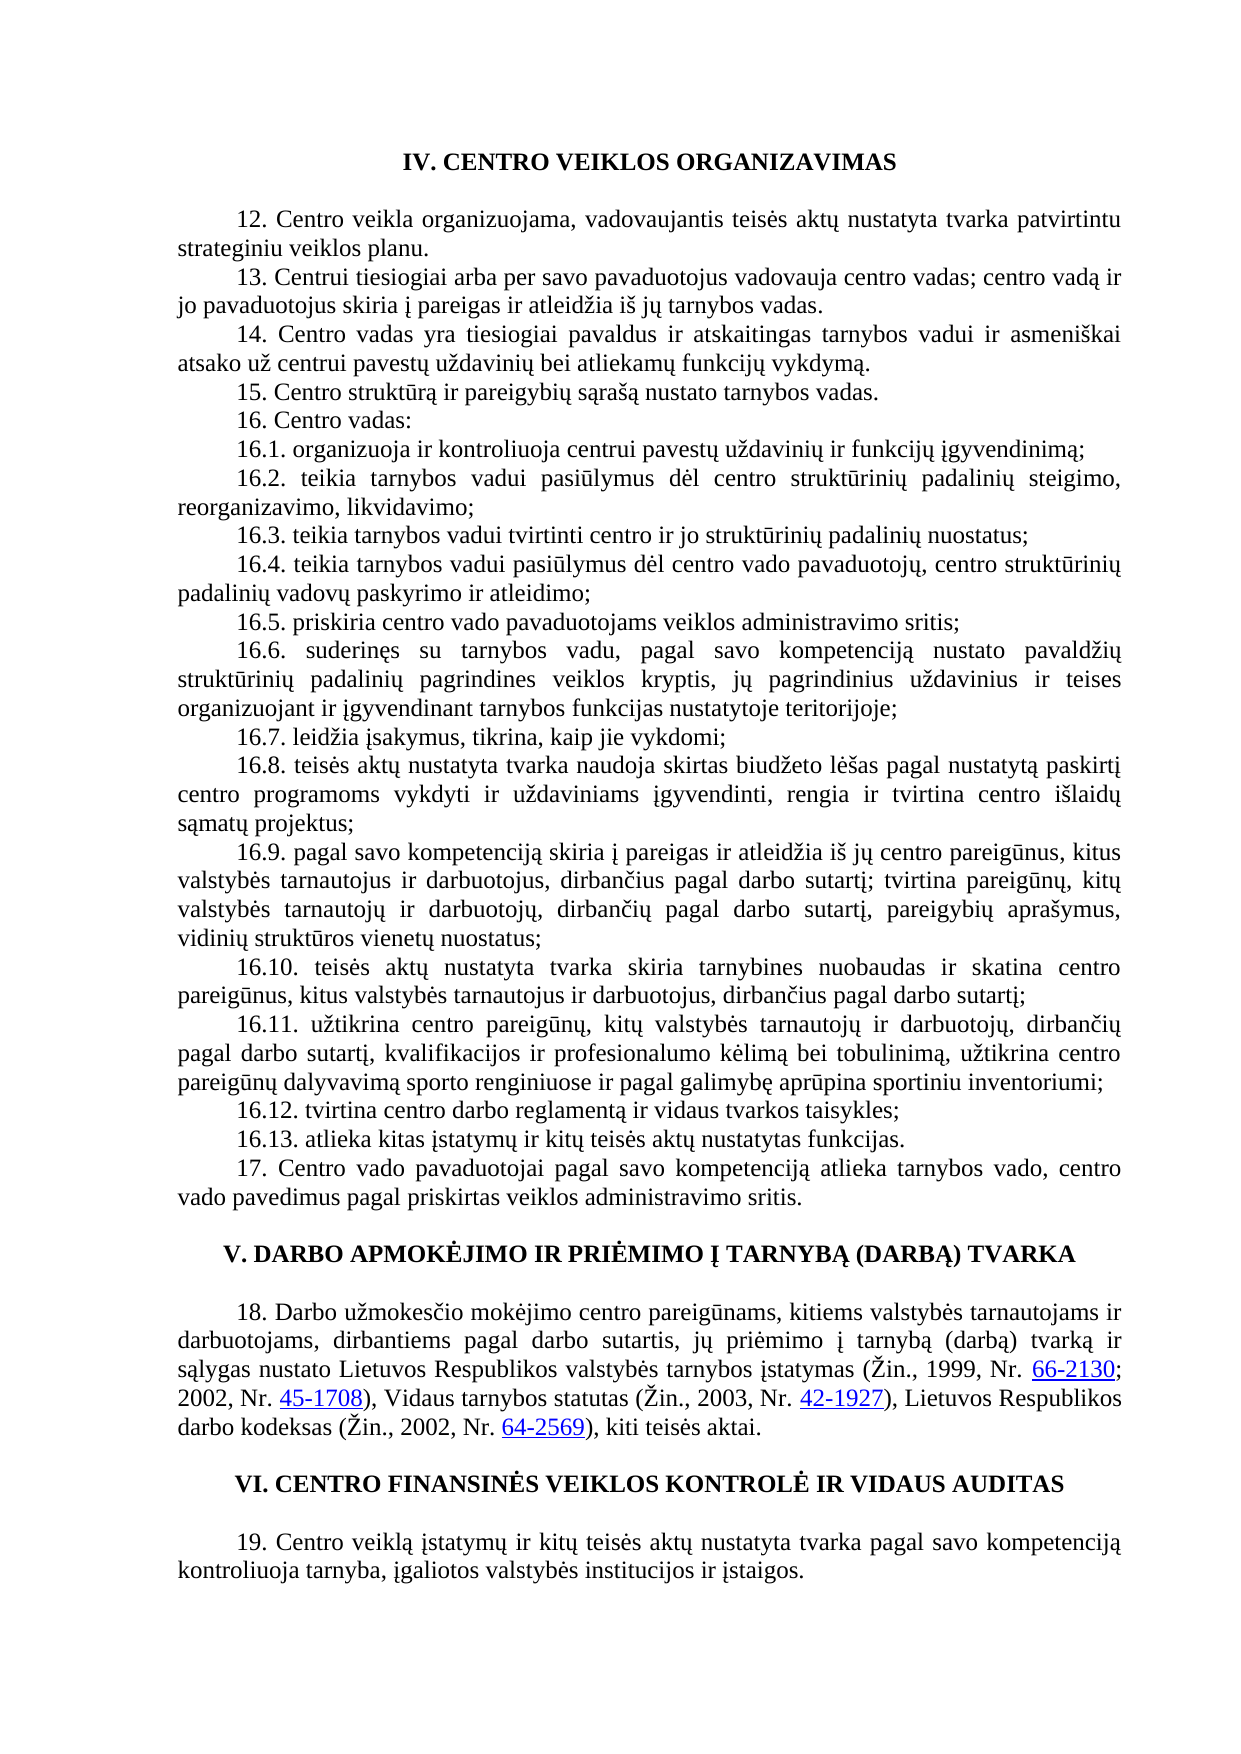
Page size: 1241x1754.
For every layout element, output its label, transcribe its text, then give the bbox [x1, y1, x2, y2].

text 15. Centro struktūrą ir pareigybių sąrašą nustato tarnybos vadas. [177, 377, 1122, 406]
text 16.5. priskiria centro vado pavaduotojams veiklos administravimo sritis; [177, 607, 1122, 636]
text 16.7. leidžia įsakymus, tikrina, kaip jie vykdomi; [177, 722, 1122, 751]
text 16. Centro vadas: [177, 406, 1122, 434]
text 16.10. teisės aktų nustatyta tvarka skiria tarnybines nuobaudas ir skatina centro pareigūnus, kitus valstybės tarnautojus ir darbuotojus, dirbančius pagal darbo sutartį; [177, 952, 1122, 1009]
text IV. CENTRO veiklos ORGANIZAVIMAS [177, 147, 1122, 176]
text 16.6. suderinęs su tarnybos vadu, pagal savo kompetenciją nustato pavaldžių struktūrinių padalinių pagrindines veiklos kryptis, jų pagrindinius uždavinius ir teises organizuojant ir įgyvendinant tarnybos funkcijas nustatytoje teritorijoje; [177, 636, 1122, 722]
text 16.8. teisės aktų nustatyta tvarka naudoja skirtas biudžeto lėšas pagal nustatytą paskirtį centro programoms vykdyti ir uždaviniams įgyvendinti, rengia ir tvirtina centro išlaidų sąmatų projektus; [177, 751, 1122, 837]
text 16.2. teikia tarnybos vadui pasiūlymus dėl centro struktūrinių padalinių steigimo, reorganizavimo, likvidavimo; [177, 463, 1122, 521]
text 16.1. organizuoja ir kontroliuoja centrui pavestų uždavinių ir funkcijų įgyvendinimą; [177, 434, 1122, 463]
text 18. Darbo užmokesčio mokėjimo centro pareigūnams, kitiems valstybės tarnautojams ir darbuotojams, dirbantiems pagal darbo sutartis, jų priėmimo į tarnybą (darbą) tvarką ir sąlygas nustato Lietuvos Respublikos valstybės tarnybos įstatymas (Žin., 1999, Nr. 66-2130; 2002, Nr. 45-1708), Vidaus tarnybos statutas (Žin., 2003, Nr. 42-1927), Lietuvos Respublikos darbo kodeksas (Žin., 2002, Nr. 64-2569), kiti teisės aktai. [177, 1297, 1122, 1441]
text 13. Centrui tiesiogiai arba per savo pavaduotojus vadovauja centro vadas; centro vadą ir jo pavaduotojus skiria į pareigas ir atleidžia iš jų tarnybos vadas. [177, 262, 1122, 319]
text 16.12. tvirtina centro darbo reglamentą ir vidaus tvarkos taisykles; [177, 1096, 1122, 1124]
text 16.9. pagal savo kompetenciją skiria į pareigas ir atleidžia iš jų centro pareigūnus, kitus valstybės tarnautojus ir darbuotojus, dirbančius pagal darbo sutartį; tvirtina pareigūnų, kitų valstybės tarnautojų ir darbuotojų, dirbančių pagal darbo sutartį, pareigybių aprašymus, vidinių struktūros vienetų nuostatus; [177, 837, 1122, 952]
text 14. Centro vadas yra tiesiogiai pavaldus ir atskaitingas tarnybos vadui ir asmeniškai atsako už centrui pavestų uždavinių bei atliekamų funkcijų vykdymą. [177, 319, 1122, 377]
text 17. Centro vado pavaduotojai pagal savo kompetenciją atlieka tarnybos vado, centro vado pavedimus pagal priskirtas veiklos administravimo sritis. [177, 1153, 1122, 1211]
text 12. Centro veikla organizuojama, vadovaujantis teisės aktų nustatyta tvarka patvirtintu strateginiu veiklos planu. [177, 204, 1122, 262]
text 16.13. atlieka kitas įstatymų ir kitų teisės aktų nustatytas funkcijas. [177, 1124, 1122, 1153]
text V. DARBO APMOKĖJIMO IR PRIĖMIMO Į TARNYBĄ (DARBĄ) TVARKA [177, 1239, 1122, 1268]
text VI. CENTRO FINANSINĖS VEIKLOS KONTROLĖ IR VIDAUS AUDITAS [177, 1469, 1122, 1498]
text 16.3. teikia tarnybos vadui tvirtinti centro ir jo struktūrinių padalinių nuostatus; [177, 521, 1122, 549]
text 19. Centro veiklą įstatymų ir kitų teisės aktų nustatyta tvarka pagal savo kompetenciją kontroliuoja tarnyba, įgaliotos valstybės institucijos ir įstaigos. [177, 1527, 1122, 1584]
text 16.4. teikia tarnybos vadui pasiūlymus dėl centro vado pavaduotojų, centro struktūrinių padalinių vadovų paskyrimo ir atleidimo; [177, 549, 1122, 607]
text 16.11. užtikrina centro pareigūnų, kitų valstybės tarnautojų ir darbuotojų, dirbančių pagal darbo sutartį, kvalifikacijos ir profesionalumo kėlimą bei tobulinimą, užtikrina centro pareigūnų dalyvavimą sporto renginiuose ir pagal galimybę aprūpina sportiniu inventoriumi; [177, 1009, 1122, 1096]
